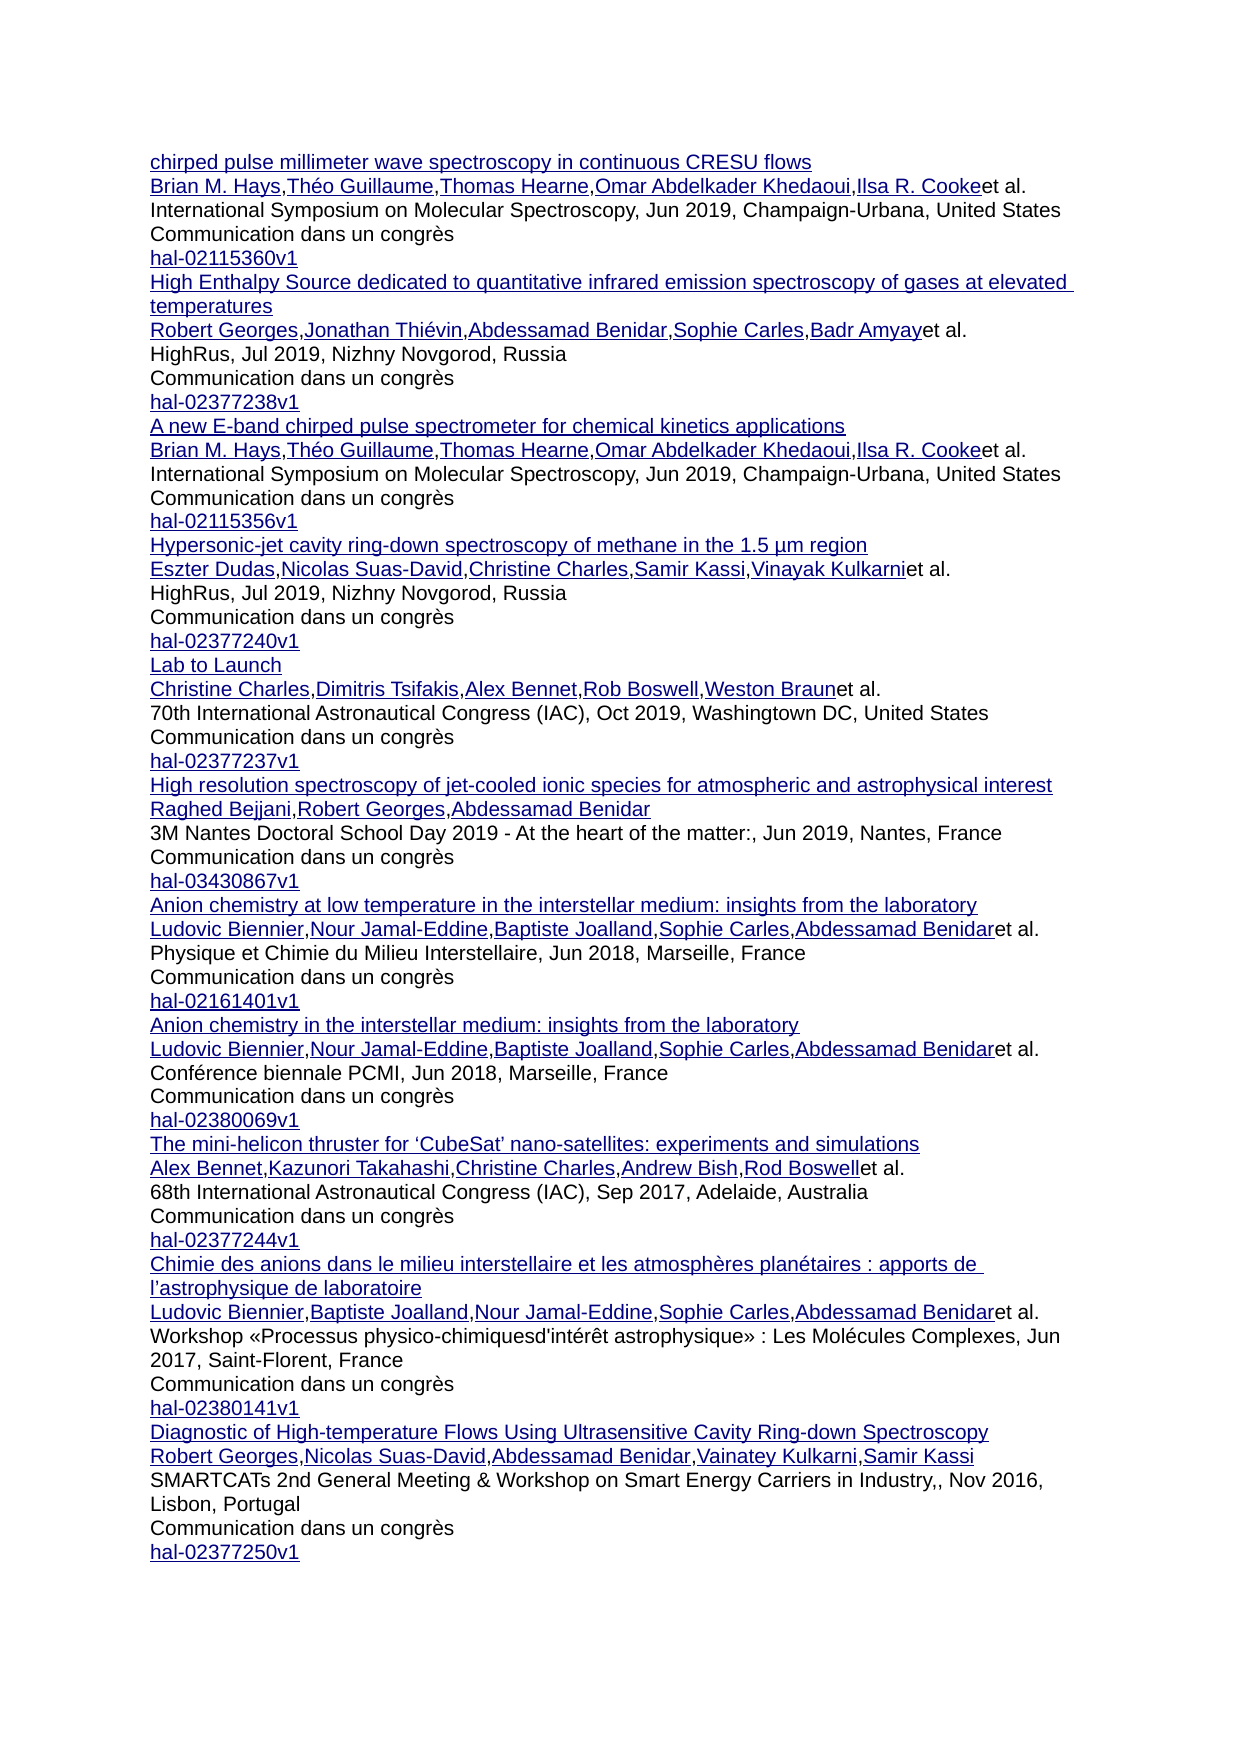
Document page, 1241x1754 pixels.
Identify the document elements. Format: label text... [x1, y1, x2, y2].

table_cell Chimie des anions dans le milieu interstellaire et les atmosphères planétaires : apports de l’astrophysique de laboratoire Ludovic Biennier,Baptiste Joalland,Nour Jamal-Eddine,Sophie Carles,Abdessamad Benidaret al. Workshop «Processus physico-chimiquesd'intérêt astrophysique» : Les Molécules Complexes, Jun 2017, Saint-Florent, France Communication dans un congrès hal-02380141v1 [150, 1252, 1090, 1420]
table_cell High Enthalpy Source dedicated to quantitative infrared emission spectroscopy of gases at elevated temperatures Robert Georges,Jonathan Thiévin,Abdessamad Benidar,Sophie Carles,Badr Amyayet al. HighRus, Jul 2019, Nizhny Novgorod, Russia Communication dans un congrès hal-02377238v1 [150, 270, 1090, 413]
table_cell Anion chemistry in the interstellar medium: insights from the laboratory Ludovic Biennier,Nour Jamal-Eddine,Baptiste Joalland,Sophie Carles,Abdessamad Benidaret al. Conférence biennale PCMI, Jun 2018, Marseille, France Communication dans un congrès hal-02380069v1 [150, 1013, 1090, 1132]
table_cell Detecting branching ratios of chemical reactions at astrophysically relevant temperatures using chirped pulse millimeter wave spectroscopy in continuous CRESU flows Brian M. Hays,Théo Guillaume,Thomas Hearne,Omar Abdelkader Khedaoui,Ilsa R. Cookeet al. International Symposium on Molecular Spectroscopy, Jun 2019, Champaign-Urbana, United States Communication dans un congrès hal-02115360v1 [150, 150, 1090, 270]
table_cell Lab to Launch Christine Charles,Dimitris Tsifakis,Alex Bennet,Rob Boswell,Weston Braunet al. 70th International Astronautical Congress (IAC), Oct 2019, Washingtown DC, United States Communication dans un congrès hal-02377237v1 [150, 653, 1090, 773]
table_cell Diagnostic of High-temperature Flows Using Ultrasensitive Cavity Ring-down Spectroscopy Robert Georges,Nicolas Suas-David,Abdessamad Benidar,Vainatey Kulkarni,Samir Kassi SMARTCATs 2nd General Meeting & Workshop on Smart Energy Carriers in Industry,, Nov 2016, Lisbon, Portugal Communication dans un congrès hal-02377250v1 [150, 1420, 1090, 1563]
table_cell A new E-band chirped pulse spectrometer for chemical kinetics applications Brian M. Hays,Théo Guillaume,Thomas Hearne,Omar Abdelkader Khedaoui,Ilsa R. Cookeet al. International Symposium on Molecular Spectroscopy, Jun 2019, Champaign-Urbana, United States Communication dans un congrès hal-02115356v1 [150, 414, 1090, 533]
table_cell The mini-helicon thruster for ‘CubeSat’ nano-satellites: experiments and simulations Alex Bennet,Kazunori Takahashi,Christine Charles,Andrew Bish,Rod Boswellet al. 68th International Astronautical Congress (IAC), Sep 2017, Adelaide, Australia Communication dans un congrès hal-02377244v1 [150, 1132, 1090, 1252]
table_cell High resolution spectroscopy of jet-cooled ionic species for atmospheric and astrophysical interest Raghed Bejjani,Robert Georges,Abdessamad Benidar 3M Nantes Doctoral School Day 2019 - At the heart of the matter:, Jun 2019, Nantes, France Communication dans un congrès hal-03430867v1 [150, 773, 1090, 893]
table_cell Anion chemistry at low temperature in the interstellar medium: insights from the laboratory Ludovic Biennier,Nour Jamal-Eddine,Baptiste Joalland,Sophie Carles,Abdessamad Benidaret al. Physique et Chimie du Milieu Interstellaire, Jun 2018, Marseille, France Communication dans un congrès hal-02161401v1 [150, 893, 1090, 1012]
table_cell Hypersonic-jet cavity ring-down spectroscopy of methane in the 1.5 µm region Eszter Dudas,Nicolas Suas-David,Christine Charles,Samir Kassi,Vinayak Kulkarniet al. HighRus, Jul 2019, Nizhny Novgorod, Russia Communication dans un congrès hal-02377240v1 [150, 533, 1090, 653]
